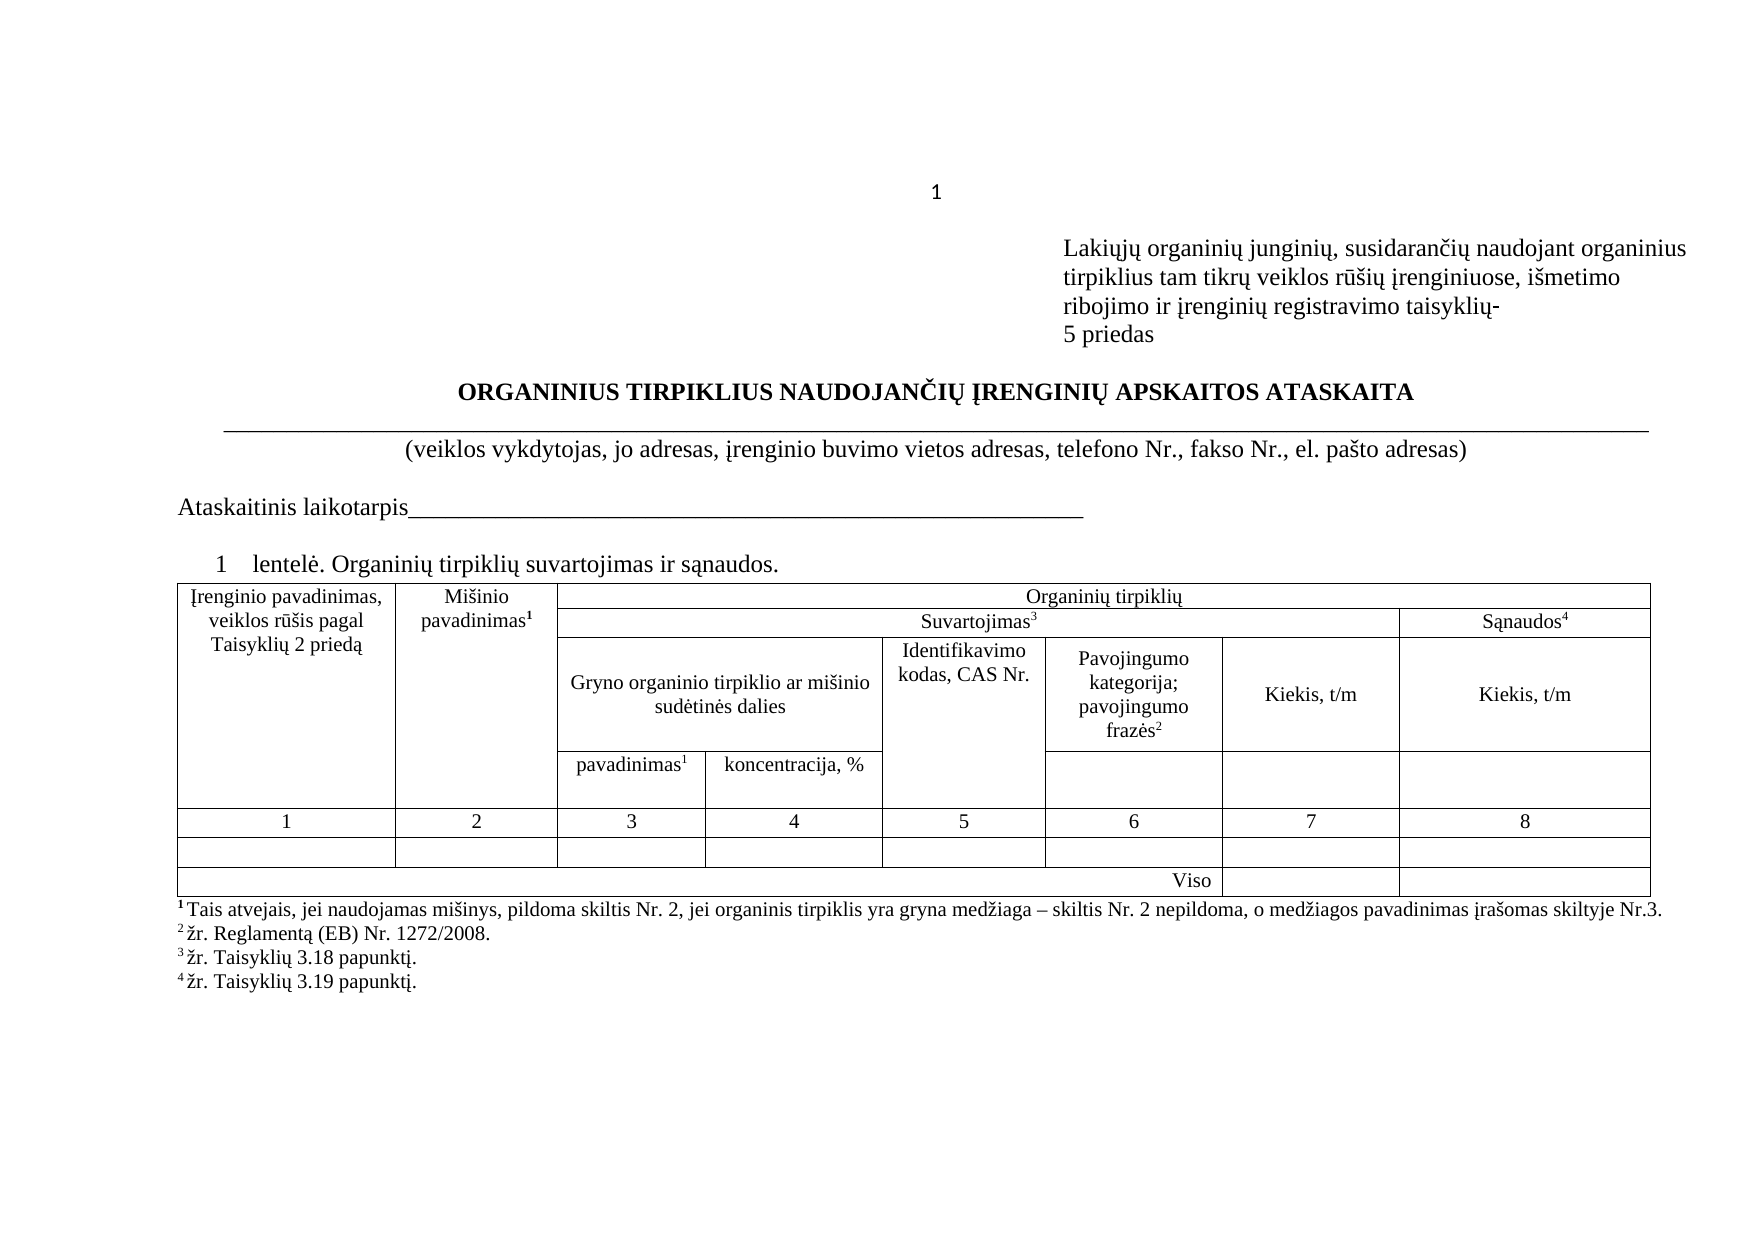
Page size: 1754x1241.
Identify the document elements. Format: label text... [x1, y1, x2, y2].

table_cell Kiekis, t/m [1223, 638, 1399, 751]
text 3 žr. Taisyklių 3.18 papunktį. [177, 945, 1695, 969]
table_cell Gryno organinio tirpiklio ar mišinio sudėtinės dalies [558, 638, 882, 751]
table_cell koncentracija, % [706, 752, 882, 808]
text tirpiklius tam tikrų veiklos rūšių įrenginiuose, išmetimo [1063, 262, 1695, 291]
text 2 žr. Reglamentą (EB) Nr. 1272/2008. [177, 921, 1695, 945]
text 5 priedas [1063, 319, 1695, 348]
table_cell [1400, 868, 1650, 896]
text Ataskaitinis laikotarpis______________________________________________________ [177, 492, 1695, 521]
table_cell [1400, 752, 1650, 808]
table_cell [1223, 752, 1399, 808]
table_cell 8 [1400, 809, 1650, 837]
table_cell Viso [178, 868, 1222, 896]
table_cell [1223, 868, 1399, 896]
table_cell 6 [1046, 809, 1222, 837]
table_cell Suvartojimas3 [558, 609, 1399, 637]
table_cell [558, 838, 705, 867]
table_cell Pavojingumo kategorija; pavojingumo frazės2 [1046, 638, 1222, 751]
table_cell 4 [706, 809, 882, 837]
table_cell Sąnaudos4 [1400, 609, 1650, 637]
table_cell 3 [558, 809, 705, 837]
table_cell Kiekis, t/m [1400, 638, 1650, 751]
table_cell [1400, 838, 1650, 867]
text (veiklos vykdytojas, jo adresas, įrenginio buvimo vietos adresas, telefono Nr., fakso Nr., el. pašto adresas) [177, 434, 1695, 463]
table_cell [883, 838, 1045, 867]
table_cell Identifikavimo kodas, CAS Nr. [883, 638, 1045, 808]
table_header Mišinio pavadinimas1 [396, 584, 557, 808]
table_cell [706, 838, 882, 867]
table_cell [396, 838, 557, 867]
text 4 žr. Taisyklių 3.19 papunktį. [177, 969, 1695, 993]
table_cell [178, 838, 395, 867]
text ORGANINIUS TIRPIKLIUS NAUDOJANČIŲ ĮRENGINIŲ APSKAITOS ATASKAITA [177, 377, 1695, 406]
table_header Įrenginio pavadinimas, veiklos rūšis pagal Taisyklių 2 priedą [178, 584, 395, 808]
table_cell [1223, 838, 1399, 867]
text 1 Tais atvejais, jei naudojamas mišinys, pildoma skiltis Nr. 2, jei organinis tirpiklis yra gryna medžiaga – skiltis Nr. 2 nepildoma, o medžiagos pavadinimas įrašomas skiltyje Nr.3. [177, 897, 1695, 921]
text ribojimo ir įrenginių registravimo taisyklių [1063, 291, 1695, 319]
text 1 lentelė. Organinių tirpiklių suvartojimas ir sąnaudos. [215, 549, 1695, 578]
table_cell 5 [883, 809, 1045, 837]
text Lakiųjų organinių junginių, susidarančių naudojant organinius [1063, 233, 1695, 262]
table_cell [1046, 752, 1222, 808]
text __________________________________________________________________________________________________________________ [177, 406, 1695, 434]
table_cell [1046, 838, 1222, 867]
table_cell 2 [396, 809, 557, 837]
table_cell pavadinimas1 [558, 752, 705, 808]
table_cell 7 [1223, 809, 1399, 837]
table_header Organinių tirpiklių [558, 584, 1650, 608]
table_cell 1 [178, 809, 395, 837]
